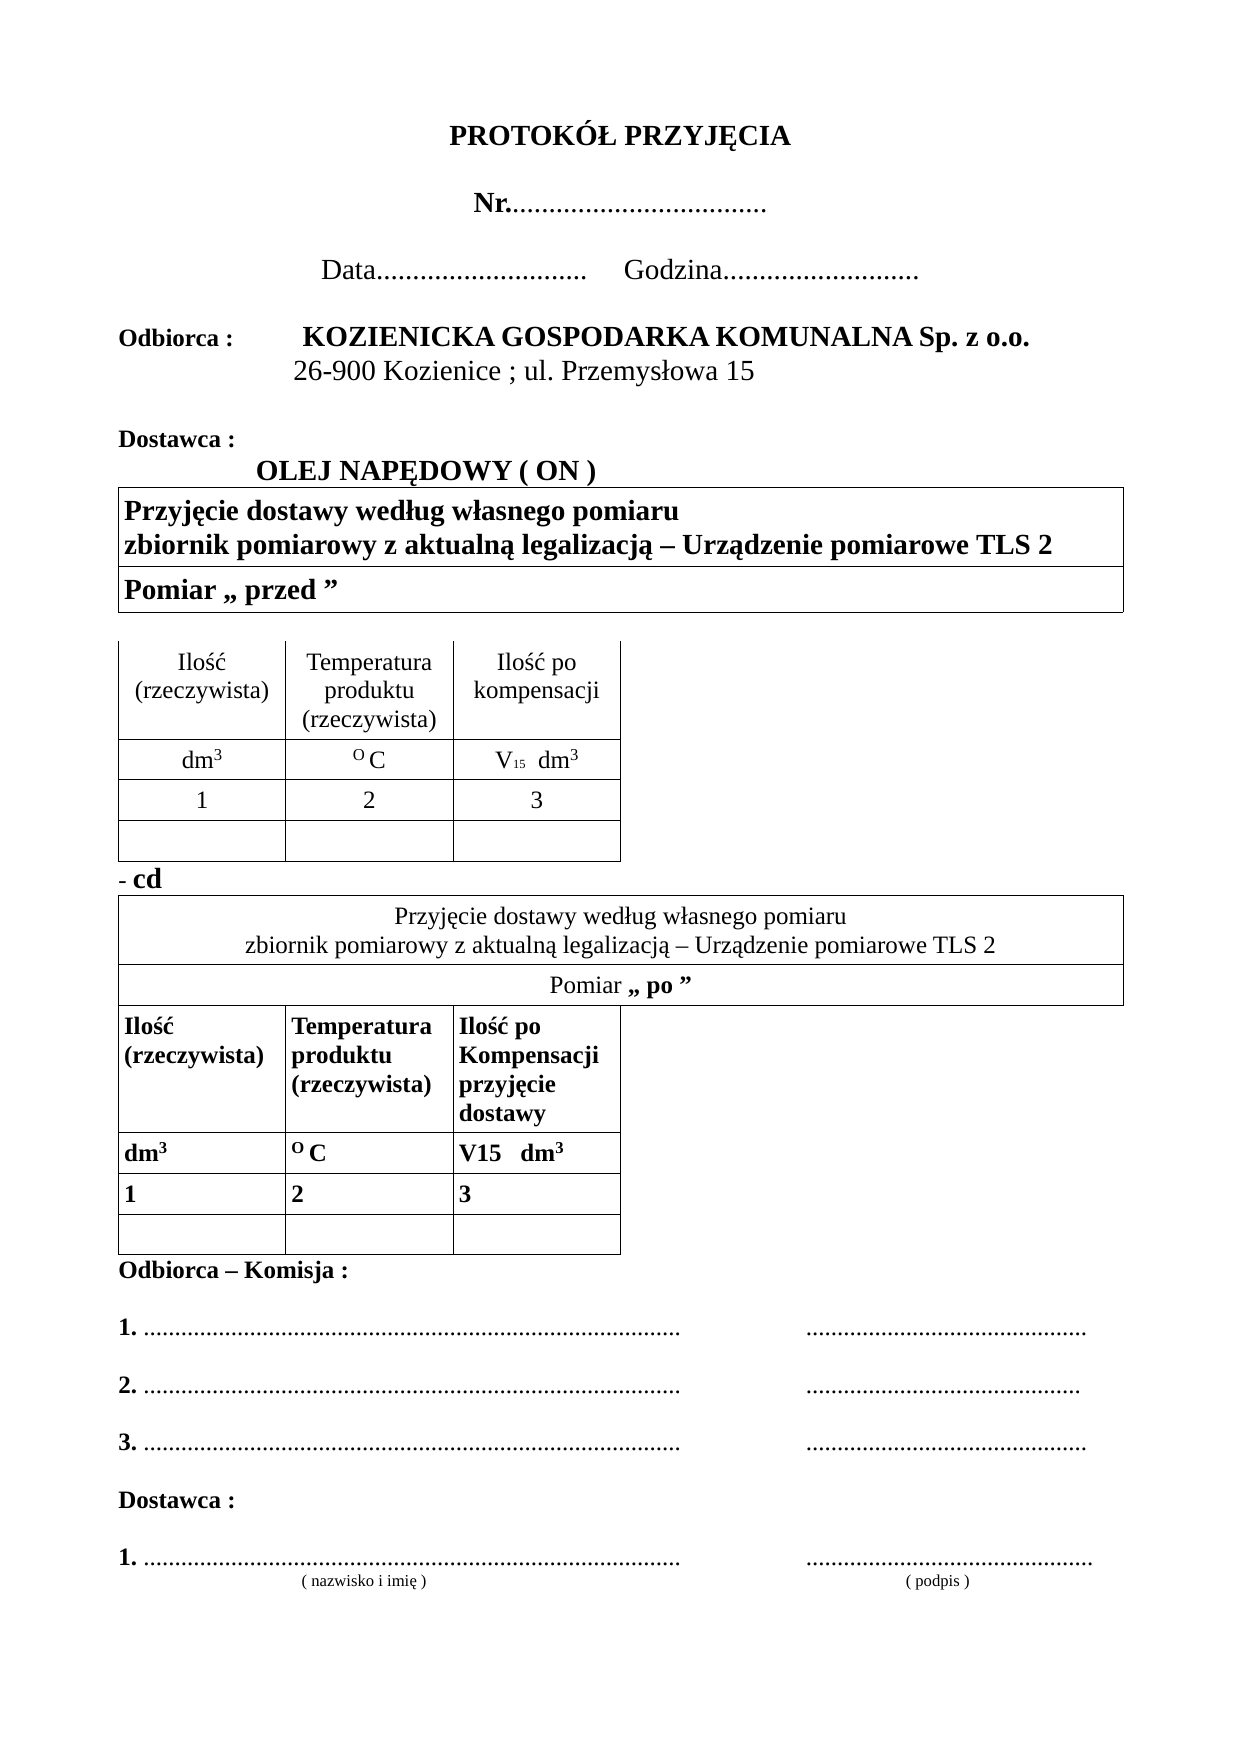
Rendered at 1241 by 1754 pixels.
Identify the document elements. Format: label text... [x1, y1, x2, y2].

text Dostawca : [118, 420, 1122, 453]
text Nr.................................... [118, 185, 1122, 219]
text 2. ...................................................................................... ............................................ [118, 1370, 1122, 1398]
table_cell Ilość po Kompensacji przyjęcie dostawy [454, 1006, 620, 1132]
table_cell [621, 1214, 1123, 1254]
table_header Przyjęcie dostawy według własnego pomiaru zbiornik pomiarowy z aktualną legalizacją – Urządzenie pomiarowe TLS 2 [119, 896, 1123, 964]
table_cell V15 dm3 [454, 740, 620, 779]
table_cell O C [286, 1133, 453, 1173]
text ( nazwisko i imię ) ( podpis ) [118, 1571, 1122, 1590]
table_cell dm3 [119, 1133, 285, 1173]
text 1. ...................................................................................... .............................................. [118, 1542, 1122, 1571]
text - cd [118, 861, 1122, 895]
table_cell [454, 821, 620, 861]
table_cell Pomiar „ po ” [119, 965, 1123, 1005]
table_cell [621, 1173, 1123, 1213]
table_cell [119, 821, 285, 861]
table_cell Pomiar „ przed ” [119, 567, 1123, 612]
table_cell [454, 1215, 620, 1254]
text 3. ...................................................................................... ............................................. [118, 1427, 1122, 1456]
text OLEJ NAPĘDOWY ( ON ) [118, 453, 1122, 487]
table_header Ilość po kompensacji [454, 641, 620, 739]
table_cell 2 [286, 780, 453, 820]
text PROTOKÓŁ PRZYJĘCIA [118, 118, 1122, 152]
table_cell 3 [454, 1174, 620, 1213]
text 26-900 Kozienice ; ul. Przemysłowa 15 [118, 353, 1122, 386]
table_cell [286, 821, 453, 861]
table_cell 1 [119, 1174, 285, 1213]
table_cell 2 [286, 1174, 453, 1213]
table_cell Ilość (rzeczywista) [119, 1006, 285, 1132]
table_cell [286, 1215, 453, 1254]
table_cell [621, 1132, 1123, 1173]
text Dostawca : [118, 1485, 1122, 1513]
table_header Ilość (rzeczywista) [119, 641, 285, 739]
text 1. ...................................................................................... ............................................. [118, 1312, 1122, 1341]
table_header Przyjęcie dostawy według własnego pomiaru zbiornik pomiarowy z aktualną legalizacją – Urządzenie pomiarowe TLS 2 [119, 488, 1123, 566]
table_cell Temperatura produktu (rzeczywista) [286, 1006, 453, 1132]
text Odbiorca – Komisja : [118, 1255, 1122, 1283]
table_cell V15 dm3 [454, 1133, 620, 1173]
table_cell 3 [454, 780, 620, 820]
table_cell [621, 1006, 1123, 1132]
text Odbiorca : KOZIENICKA GOSPODARKA KOMUNALNA Sp. z o.o. [118, 319, 1122, 353]
table_cell dm3 [119, 740, 285, 779]
table_cell 1 [119, 780, 285, 820]
table_cell O C [286, 740, 453, 779]
table_cell [119, 1215, 285, 1254]
table_header Temperatura produktu (rzeczywista) [286, 641, 453, 739]
text Data............................. Godzina........................... [118, 252, 1122, 286]
